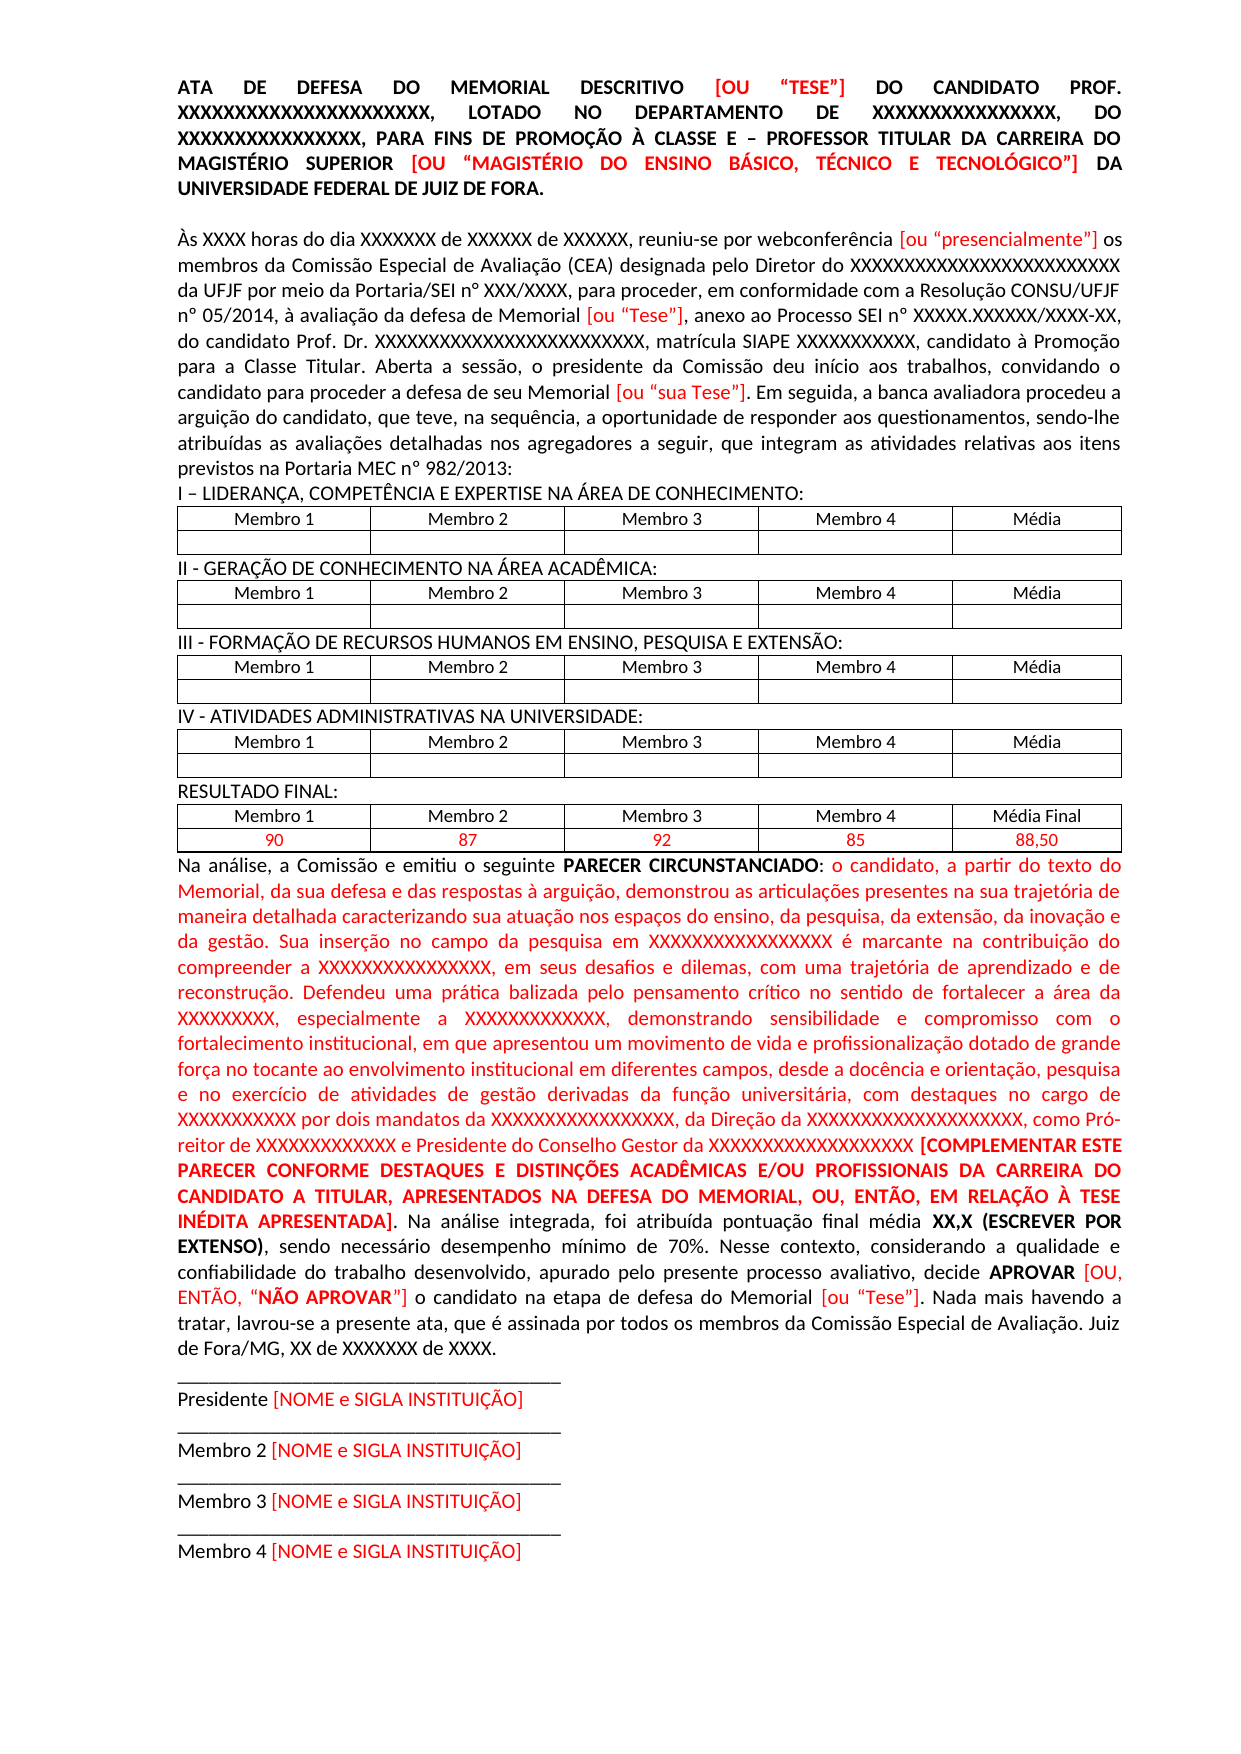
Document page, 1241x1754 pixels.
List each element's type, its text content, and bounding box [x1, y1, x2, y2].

text _____________________________________ [177, 1462, 1122, 1488]
table_cell [371, 754, 564, 777]
table_cell [953, 754, 1121, 777]
text Às XXXX horas do dia XXXXXXX de XXXXXX de XXXXXX, reuniu-se por webconferência [ou “presencialmente”] os membros da Comissão Especial de Avaliação (CEA) designada pelo Diretor do XXXXXXXXXXXXXXXXXXXXXXXXX da UFJF por meio da Portaria/SEI n° XXX/XXXX, para proceder, em conformidade com a Resolução CONSU/UFJF nº 05/2014, à avaliação da defesa de Memorial [ou “Tese”], anexo ao Processo SEI nº XXXXX.XXXXXX/XXXX-XX, do candidato Prof. Dr. XXXXXXXXXXXXXXXXXXXXXXXXX, matrícula SIAPE XXXXXXXXXXX, candidato à Promoção para a Classe Titular. Aberta a sessão, o presidente da Comissão deu início aos trabalhos, convidando o candidato para proceder a defesa de seu Memorial [ou “sua Tese”]. Em seguida, a banca avaliadora procedeu a arguição do candidato, que teve, na sequência, a oportunidade de responder aos questionamentos, sendo-lhe atribuídas as avaliações detalhadas nos agregadores a seguir, que integram as atividades relativas aos itens previstos na Portaria MEC nº 982/2013: [177, 226, 1122, 481]
table_cell [759, 605, 952, 628]
table_header Média [953, 656, 1121, 679]
table_cell [565, 605, 758, 628]
table_header Membro 3 [565, 581, 758, 604]
table_header Membro 2 [371, 656, 564, 679]
table_header Membro 1 [178, 805, 370, 827]
table_header Membro 1 [178, 507, 370, 530]
text I – LIDERANÇA, COMPETÊNCIA E EXPERTISE NA ÁREA DE CONHECIMENTO: [177, 481, 1122, 506]
table_cell [371, 531, 564, 554]
table_header Membro 3 [565, 730, 758, 753]
table_header Membro 4 [759, 656, 952, 679]
table_header Membro 2 [371, 730, 564, 753]
table_header Média [953, 507, 1121, 530]
table_cell [565, 754, 758, 777]
table_cell [371, 680, 564, 703]
table_header Média Final [953, 805, 1121, 827]
table_header Membro 2 [371, 507, 564, 530]
table_cell [371, 605, 564, 628]
table_header Membro 1 [178, 581, 370, 604]
table_cell [759, 680, 952, 703]
table_cell [953, 531, 1121, 554]
table_cell [178, 605, 370, 628]
text III - FORMAÇÃO DE RECURSOS HUMANOS EM ENSINO, PESQUISA E EXTENSÃO: [177, 629, 1122, 655]
table_header Média [953, 730, 1121, 753]
text _____________________________________ [177, 1412, 1122, 1437]
table_cell [565, 680, 758, 703]
text _____________________________________ [177, 1361, 1122, 1386]
text Membro 2 [NOME e SIGLA INSTITUIÇÃO] [177, 1437, 1122, 1462]
text II - GERAÇÃO DE CONHECIMENTO NA ÁREA ACADÊMICA: [177, 555, 1122, 580]
table_cell [565, 531, 758, 554]
table_cell 90 [178, 829, 370, 851]
table_cell [759, 754, 952, 777]
text Presidente [NOME e SIGLA INSTITUIÇÃO] [177, 1386, 1122, 1412]
table_header Membro 4 [759, 507, 952, 530]
table_header Média [953, 581, 1121, 604]
table_cell [178, 531, 370, 554]
table_header Membro 2 [371, 581, 564, 604]
table_header Membro 3 [565, 805, 758, 827]
table_header Membro 4 [759, 730, 952, 753]
text IV - ATIVIDADES ADMINISTRATIVAS NA UNIVERSIDADE: [177, 704, 1122, 729]
text Membro 4 [NOME e SIGLA INSTITUIÇÃO] [177, 1539, 1122, 1564]
table_cell [759, 531, 952, 554]
table_cell 87 [371, 829, 564, 851]
text RESULTADO FINAL: [177, 778, 1122, 803]
table_cell [953, 680, 1121, 703]
table_header Membro 4 [759, 581, 952, 604]
table_header Membro 3 [565, 507, 758, 530]
table_cell 92 [565, 829, 758, 851]
table_header Membro 2 [371, 805, 564, 827]
table_cell [178, 680, 370, 703]
table_header Membro 1 [178, 730, 370, 753]
table_header Membro 1 [178, 656, 370, 679]
table_header Membro 3 [565, 656, 758, 679]
table_cell 85 [759, 829, 952, 851]
table_cell [178, 754, 370, 777]
table_cell 88,50 [953, 829, 1121, 851]
text Na análise, a Comissão e emitiu o seguinte PARECER CIRCUNSTANCIADO: o candidato, a partir do texto do Memorial, da sua defesa e das respostas à arguição, demonstrou as articulações presentes na sua trajetória de maneira detalhada caracterizando sua atuação nos espaços do ensino, da pesquisa, da extensão, da inovação e da gestão. Sua inserção no campo da pesquisa em XXXXXXXXXXXXXXXXX é marcante na contribuição do compreender a XXXXXXXXXXXXXXXX, em seus desafios e dilemas, com uma trajetória de aprendizado e de reconstrução. Defendeu uma prática balizada pelo pensamento crítico no sentido de fortalecer a área da XXXXXXXXX, especialmente a XXXXXXXXXXXXX, demonstrando sensibilidade e compromisso com o fortalecimento institucional, em que apresentou um movimento de vida e profissionalização dotado de grande força no tocante ao envolvimento institucional em diferentes campos, desde a docência e orientação, pesquisa e no exercício de atividades de gestão derivadas da função universitária, com destaques no cargo de XXXXXXXXXXX por dois mandatos da XXXXXXXXXXXXXXXXX, da Direção da XXXXXXXXXXXXXXXXXXXX, como Pró-reitor de XXXXXXXXXXXXX e Presidente do Conselho Gestor da XXXXXXXXXXXXXXXXXXX [COMPLEMENTAR ESTE PARECER CONFORME DESTAQUES E DISTINÇÕES ACADÊMICAS E/OU PROFISSIONAIS DA CARREIRA DO CANDIDATO A TITULAR, APRESENTADOS NA DEFESA DO MEMORIAL, OU, ENTÃO, EM RELAÇÃO À TESE INÉDITA APRESENTADA]. Na análise integrada, foi atribuída pontuação final média XX,X (ESCREVER POR EXTENSO), sendo necessário desempenho mínimo de 70%. Nesse contexto, considerando a qualidade e confiabilidade do trabalho desenvolvido, apurado pelo presente processo avaliativo, decide APROVAR [OU, ENTÃO, “NÃO APROVAR”] o candidato na etapa de defesa do Memorial [ou “Tese”]. Nada mais havendo a tratar, lavrou-se a presente ata, que é assinada por todos os membros da Comissão Especial de Avaliação. Juiz de Fora/MG, XX de XXXXXXX de XXXX. [177, 853, 1122, 1361]
text ATA DE DEFESA DO MEMORIAL DESCRITIVO [OU “TESE”] DO CANDIDATO PROF. XXXXXXXXXXXXXXXXXXXXXX, LOTADO NO DEPARTAMENTO DE XXXXXXXXXXXXXXXX, DO XXXXXXXXXXXXXXXX, PARA FINS DE PROMOÇÃO À CLASSE E – PROFESSOR TITULAR DA CARREIRA DO MAGISTÉRIO SUPERIOR [OU “MAGISTÉRIO DO ENSINO BÁSICO, TÉCNICO E TECNOLÓGICO”] DA UNIVERSIDADE FEDERAL DE JUIZ DE FORA. [177, 74, 1122, 201]
text Membro 3 [NOME e SIGLA INSTITUIÇÃO] [177, 1488, 1122, 1513]
table_header Membro 4 [759, 805, 952, 827]
table_cell [953, 605, 1121, 628]
text _____________________________________ [177, 1513, 1122, 1539]
